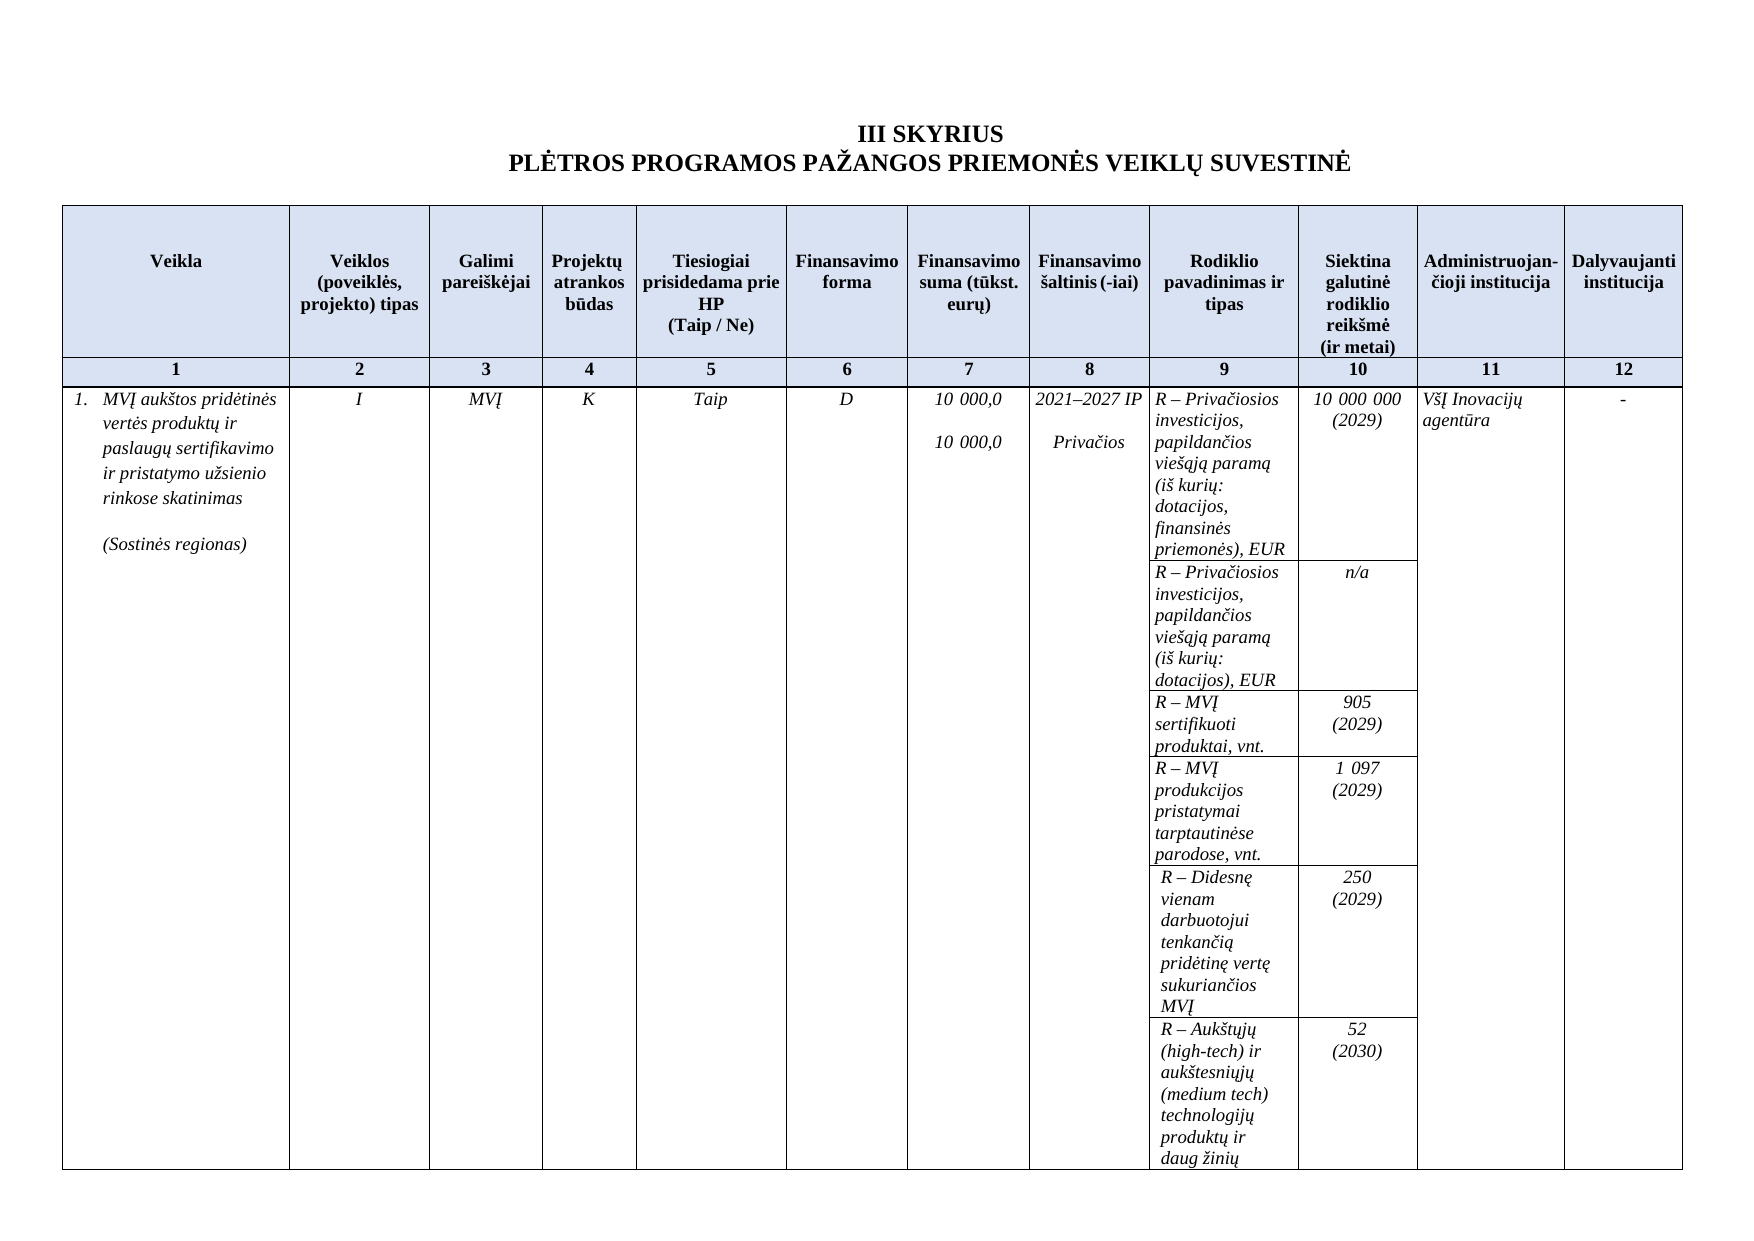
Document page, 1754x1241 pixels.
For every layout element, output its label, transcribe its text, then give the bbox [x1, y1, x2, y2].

text PLĖTROS PROGRAMOS PAŽANGOS PRIEMONĖS VEIKLŲ SUVESTINĖ [177, 148, 1683, 177]
table_cell K [543, 388, 636, 1169]
table_cell 8 [1030, 358, 1149, 386]
table_cell R – Didesnę vienam darbuotojui tenkančią pridėtinę vertę sukuriančios MVĮ [1150, 866, 1298, 1017]
table_cell R – MVĮ produkcijos pristatymai tarptautinėse parodose, vnt. [1150, 757, 1298, 865]
table_cell 3 [430, 358, 542, 386]
table_header Rodiklio pavadinimas ir tipas [1150, 206, 1298, 357]
table_cell 905 (2029) [1299, 691, 1417, 756]
table_cell 12 [1565, 358, 1682, 386]
table_cell Taip [637, 388, 786, 1169]
table_header Tiesiogiai prisidedama prie HP (Taip / Ne) [637, 206, 786, 357]
table_header Administruojan-čioji institucija [1418, 206, 1564, 357]
table_cell R – MVĮ sertifikuoti produktai, vnt. [1150, 691, 1298, 756]
table_cell MVĮ [430, 388, 542, 1169]
table_cell 250 (2029) [1299, 866, 1417, 1017]
table_cell 52 (2030) [1299, 1018, 1417, 1169]
table_cell 6 [787, 358, 907, 386]
table_cell VšĮ Inovacijų agentūra [1418, 388, 1564, 1169]
table_header Dalyvaujanti institucija [1565, 206, 1682, 357]
table_cell R – Privačiosios investicijos, papildančios viešąją paramą (iš kurių: dotacijos), EUR [1150, 561, 1298, 690]
table_cell 10 [1299, 358, 1417, 386]
table_cell 1. MVĮ aukštos pridėtinės vertės produktų ir paslaugų sertifikavimo ir pristatymo užsienio rinkose skatinimas (Sostinės regionas) [63, 388, 289, 1169]
table_header Veikla [63, 206, 289, 357]
table_cell n/a [1299, 561, 1417, 690]
table_cell I [290, 388, 429, 1169]
table_cell 5 [637, 358, 786, 386]
table_header Siektina galutinė rodiklio reikšmė (ir metai) [1299, 206, 1417, 357]
table_cell R – Aukštųjų (high-tech) ir aukštesniųjų (medium tech) technologijų produktų ir daug žinių [1150, 1018, 1298, 1169]
table_header Finansavimo forma [787, 206, 907, 357]
table_cell 4 [543, 358, 636, 386]
table_cell 7 [908, 358, 1029, 386]
table_cell 10 000 000 (2029) [1299, 388, 1417, 560]
table_header Finansavimo suma (tūkst. eurų) [908, 206, 1029, 357]
table_cell 10 000,0 10 000,0 [908, 388, 1029, 1169]
table_cell 2021–2027 IP Privačios [1030, 388, 1149, 1169]
table_cell 11 [1418, 358, 1564, 386]
table_cell D [787, 388, 907, 1169]
table_cell 1 097 (2029) [1299, 757, 1417, 865]
table_header Projektų atrankos būdas [543, 206, 636, 357]
table_cell - [1565, 388, 1682, 1169]
text III SKYRIUS [177, 119, 1683, 148]
table_cell 2 [290, 358, 429, 386]
table_header Veiklos (poveiklės, projekto) tipas [290, 206, 429, 357]
table_cell 9 [1150, 358, 1298, 386]
table_header Galimi pareiškėjai [430, 206, 542, 357]
table_cell R – Privačiosios investicijos, papildančios viešąją paramą (iš kurių: dotacijos, finansinės priemonės), EUR [1150, 388, 1298, 560]
table_header Finansavimo šaltinis (-iai) [1030, 206, 1149, 357]
table_cell 1 [63, 358, 289, 386]
